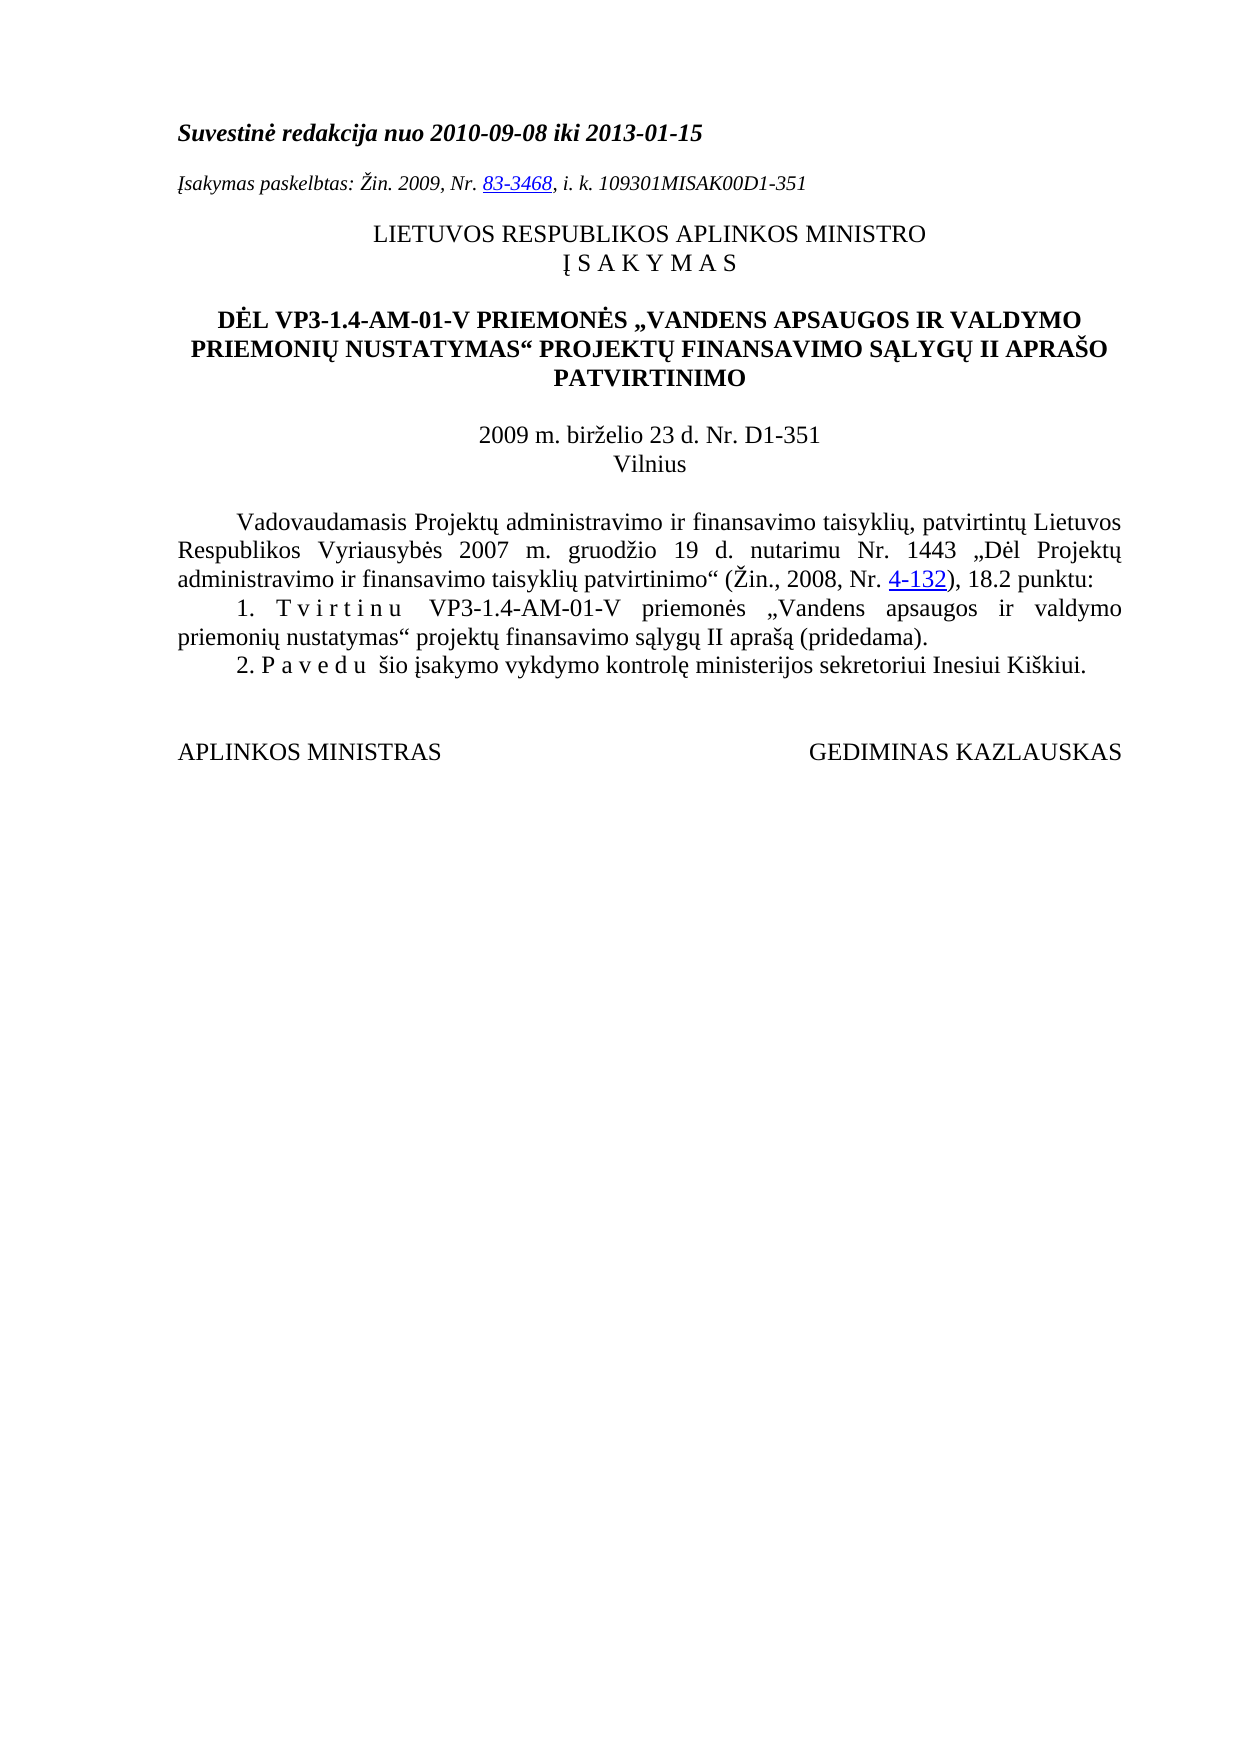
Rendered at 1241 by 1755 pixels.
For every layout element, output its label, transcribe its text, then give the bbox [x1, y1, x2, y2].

text 2. Pavedu šio įsakymo vykdymo kontrolę ministerijos sekretoriui Inesiui Kiškiui. [177, 650, 1122, 679]
text 2009 m. birželio 23 d. Nr. D1-351 [177, 420, 1122, 449]
text Vadovaudamasis Projektų administravimo ir finansavimo taisyklių, patvirtintų Lietuvos Respublikos Vyriausybės 2007 m. gruodžio 19 d. nutarimu Nr. 1443 „Dėl Projektų administravimo ir finansavimo taisyklių patvirtinimo“ (Žin., 2008, Nr. 4-132), 18.2 punktu: [177, 507, 1122, 593]
text ĮSAKYMAS [177, 248, 1122, 277]
text DĖL VP3-1.4-AM-01-V PRIEMONĖS „VANDENS APSAUGOS IR VALDYMO PRIEMONIŲ NUSTATYMAS“ PROJEKTŲ FINANSAVIMO SĄLYGŲ II APRAŠO PATVIRTINIMO [177, 305, 1122, 392]
text Įsakymas paskelbtas: Žin. 2009, Nr. 83-3468, i. k. 109301MISAK00D1-351 [177, 171, 1122, 195]
text Suvestinė redakcija nuo 2010-09-08 iki 2013-01-15 [177, 118, 1122, 147]
text Vilnius [177, 449, 1122, 478]
text 1. Tvirtinu VP3-1.4-AM-01-V priemonės „Vandens apsaugos ir valdymo priemonių nustatymas“ projektų finansavimo sąlygų II aprašą (pridedama). [177, 593, 1122, 650]
text Aplinkos ministras Gediminas Kazlauskas [177, 737, 1122, 765]
text LIETUVOS RESPUBLIKOS APLINKOS MINISTRO [177, 219, 1122, 248]
